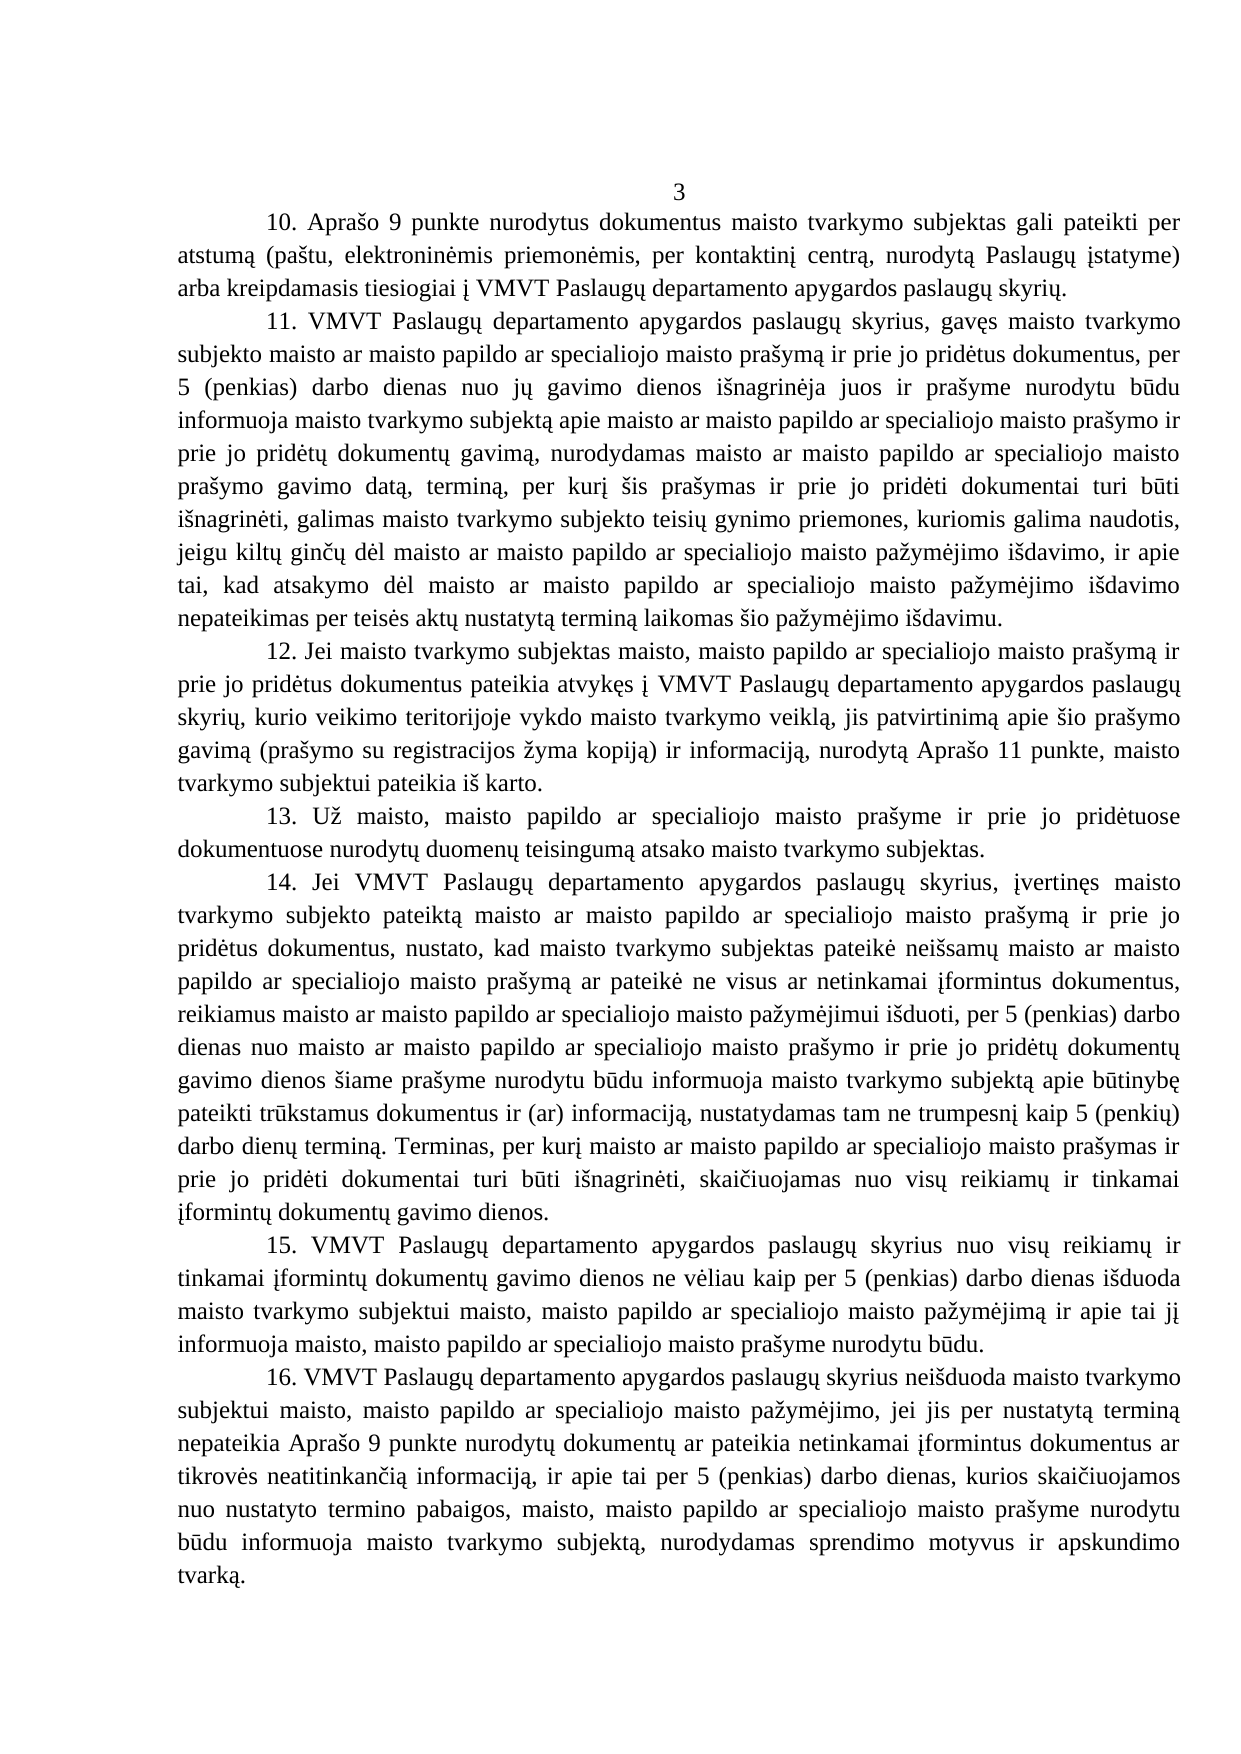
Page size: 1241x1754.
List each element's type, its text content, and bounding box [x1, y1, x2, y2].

text 16. VMVT Paslaugų departamento apygardos paslaugų skyrius neišduoda maisto tvarkymo subjektui maisto, maisto papildo ar specialiojo maisto pažymėjimo, jei jis per nustatytą terminą nepateikia Aprašo 9 punkte nurodytų dokumentų ar pateikia netinkamai įformintus dokumentus ar tikrovės neatitinkančią informaciją, ir apie tai per 5 (penkias) darbo dienas, kurios skaičiuojamos nuo nustatyto termino pabaigos, maisto, maisto papildo ar specialiojo maisto prašyme nurodytu būdu informuoja maisto tvarkymo subjektą, nurodydamas sprendimo motyvus ir apskundimo tvarką. [177, 1362, 1181, 1589]
text 10. Aprašo 9 punkte nurodytus dokumentus maisto tvarkymo subjektas gali pateikti per atstumą (paštu, elektroninėmis priemonėmis, per kontaktinį centrą, nurodytą Paslaugų įstatyme) arba kreipdamasis tiesiogiai į VMVT Paslaugų departamento apygardos paslaugų skyrių. [177, 207, 1181, 301]
text 12. Jei maisto tvarkymo subjektas maisto, maisto papildo ar specialiojo maisto prašymą ir prie jo pridėtus dokumentus pateikia atvykęs į VMVT Paslaugų departamento apygardos paslaugų skyrių, kurio veikimo teritorijoje vykdo maisto tvarkymo veiklą, jis patvirtinimą apie šio prašymo gavimą (prašymo su registracijos žyma kopiją) ir informaciją, nurodytą Aprašo 11 punkte, maisto tvarkymo subjektui pateikia iš karto. [177, 636, 1181, 797]
text 13. Už maisto, maisto papildo ar specialiojo maisto prašyme ir prie jo pridėtuose dokumentuose nurodytų duomenų teisingumą atsako maisto tvarkymo subjektas. [177, 801, 1181, 863]
text 14. Jei VMVT Paslaugų departamento apygardos paslaugų skyrius, įvertinęs maisto tvarkymo subjekto pateiktą maisto ar maisto papildo ar specialiojo maisto prašymą ir prie jo pridėtus dokumentus, nustato, kad maisto tvarkymo subjektas pateikė neišsamų maisto ar maisto papildo ar specialiojo maisto prašymą ar pateikė ne visus ar netinkamai įformintus dokumentus, reikiamus maisto ar maisto papildo ar specialiojo maisto pažymėjimui išduoti, per 5 (penkias) darbo dienas nuo maisto ar maisto papildo ar specialiojo maisto prašymo ir prie jo pridėtų dokumentų gavimo dienos šiame prašyme nurodytu būdu informuoja maisto tvarkymo subjektą apie būtinybę pateikti trūkstamus dokumentus ir (ar) informaciją, nustatydamas tam ne trumpesnį kaip 5 (penkių) darbo dienų terminą. Terminas, per kurį maisto ar maisto papildo ar specialiojo maisto prašymas ir prie jo pridėti dokumentai turi būti išnagrinėti, skaičiuojamas nuo visų reikiamų ir tinkamai įformintų dokumentų gavimo dienos. [177, 867, 1181, 1226]
text 11. VMVT Paslaugų departamento apygardos paslaugų skyrius, gavęs maisto tvarkymo subjekto maisto ar maisto papildo ar specialiojo maisto prašymą ir prie jo pridėtus dokumentus, per 5 (penkias) darbo dienas nuo jų gavimo dienos išnagrinėja juos ir prašyme nurodytu būdu informuoja maisto tvarkymo subjektą apie maisto ar maisto papildo ar specialiojo maisto prašymo ir prie jo pridėtų dokumentų gavimą, nurodydamas maisto ar maisto papildo ar specialiojo maisto prašymo gavimo datą, terminą, per kurį šis prašymas ir prie jo pridėti dokumentai turi būti išnagrinėti, galimas maisto tvarkymo subjekto teisių gynimo priemones, kuriomis galima naudotis, jeigu kiltų ginčų dėl maisto ar maisto papildo ar specialiojo maisto pažymėjimo išdavimo, ir apie tai, kad atsakymo dėl maisto ar maisto papildo ar specialiojo maisto pažymėjimo išdavimo nepateikimas per teisės aktų nustatytą terminą laikomas šio pažymėjimo išdavimu. [177, 306, 1181, 632]
text 15. VMVT Paslaugų departamento apygardos paslaugų skyrius nuo visų reikiamų ir tinkamai įformintų dokumentų gavimo dienos ne vėliau kaip per 5 (penkias) darbo dienas išduoda maisto tvarkymo subjektui maisto, maisto papildo ar specialiojo maisto pažymėjimą ir apie tai jį informuoja maisto, maisto papildo ar specialiojo maisto prašyme nurodytu būdu. [177, 1230, 1181, 1358]
